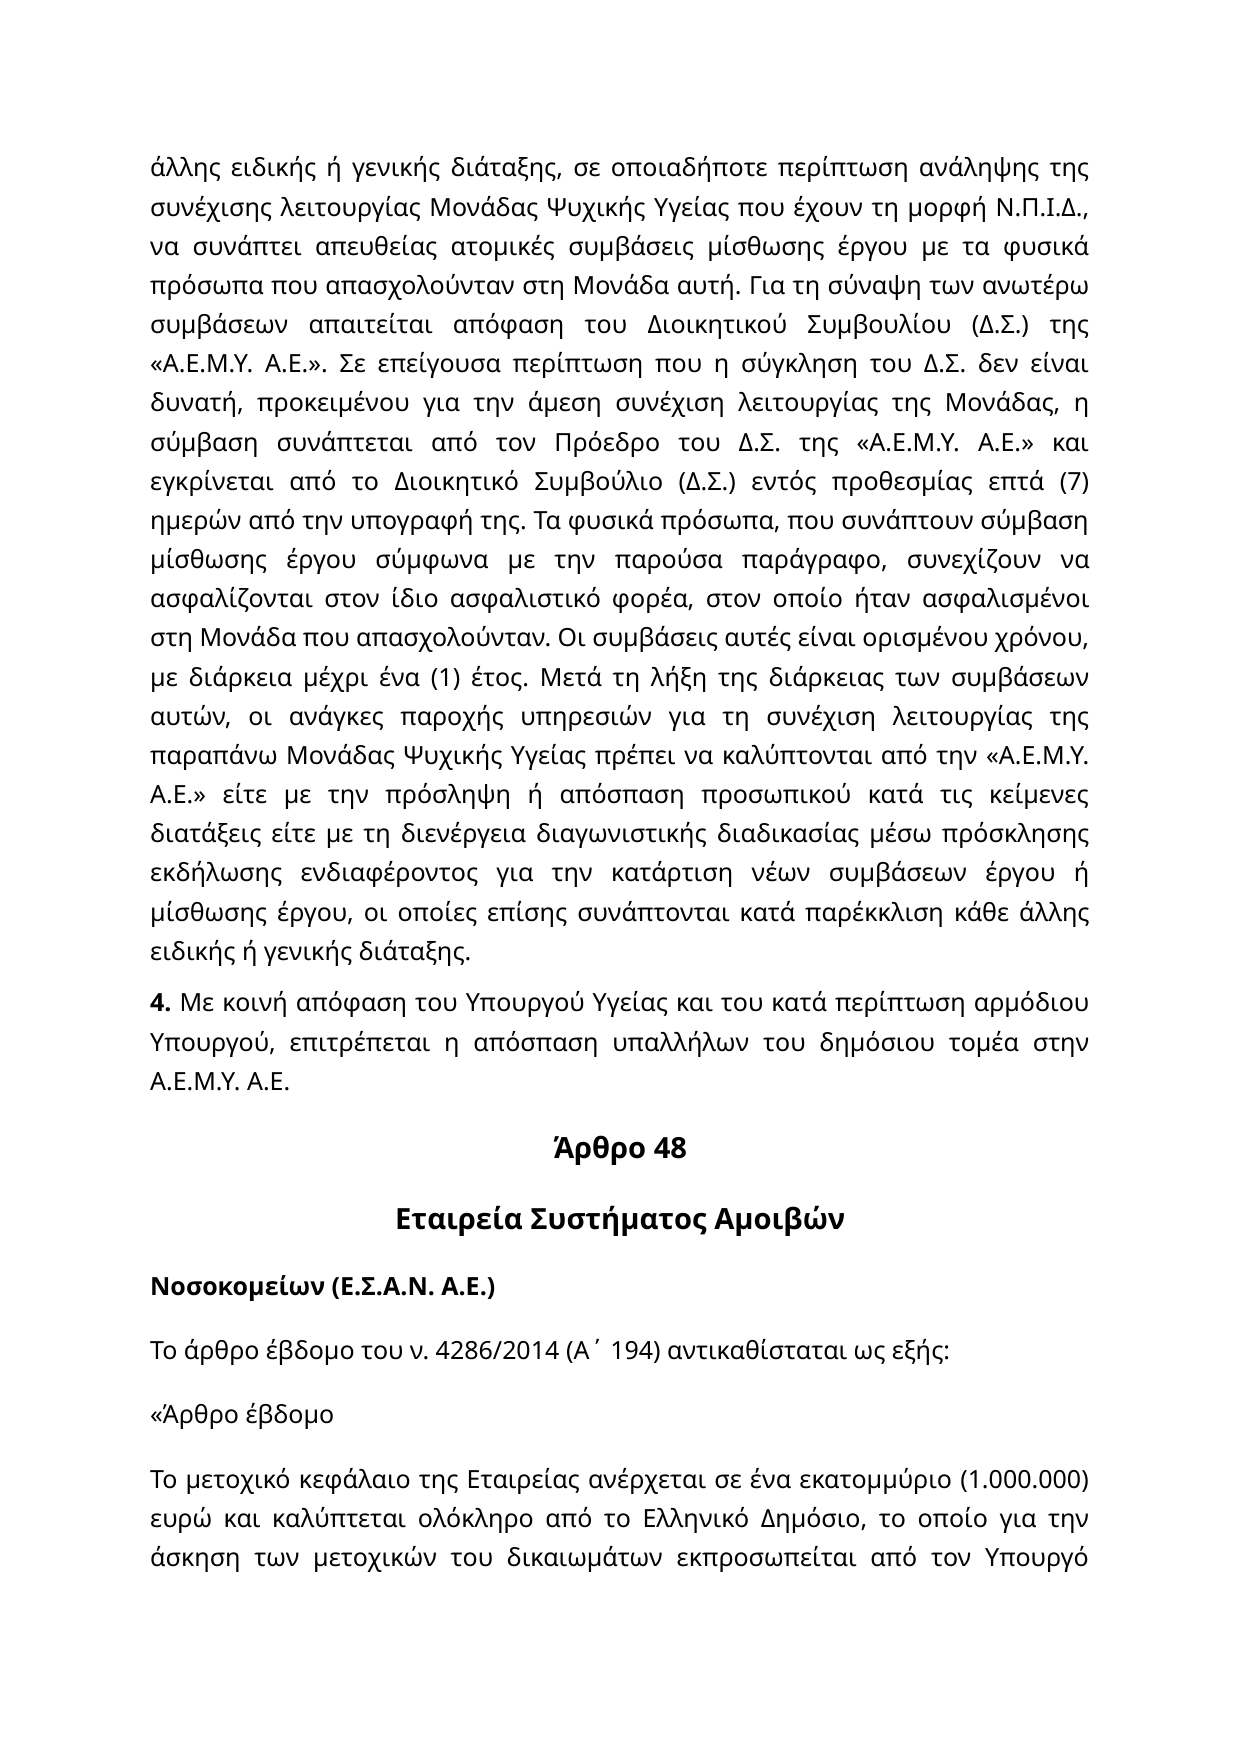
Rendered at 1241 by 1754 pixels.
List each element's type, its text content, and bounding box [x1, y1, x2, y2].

text Το άρθρο έβδομο του ν. 4286/2014 (Α΄ 194) αντικαθίσταται ως εξής: [150, 1333, 1090, 1367]
subtitle Εταιρεία Συστήματος Αμοιβών [150, 1198, 1090, 1238]
text Νοσοκομείων (Ε.Σ.Α.Ν. Α.Ε.) [150, 1269, 1090, 1303]
text «Άρθρο έβδομο [150, 1397, 1090, 1431]
text 4. Με κοινή απόφαση του Υπουργού Υγείας και του κατά περίπτωση αρμόδιου Υπουργού, επιτρέπεται η απόσπαση υπαλλήλων του δημόσιου τομέα στην Α.Ε.Μ.Υ. Α.Ε. [150, 985, 1090, 1097]
subtitle Άρθρο 48 [150, 1127, 1090, 1167]
text άλλης ειδικής ή γενικής διάταξης, σε οποιαδήποτε περίπτωση ανάληψης της συνέχισης λειτουργίας Μονάδας Ψυχικής Υγείας που έχουν τη μορφή Ν.Π.Ι.Δ., να συνάπτει απευθείας ατομικές συμβάσεις μίσθωσης έργου με τα φυσικά πρόσωπα που απασχολούνταν στη Μονάδα αυτή. Για τη σύναψη των ανωτέρω συμβάσεων απαιτείται απόφαση του Διοικητικού Συμβουλίου (Δ.Σ.) της «Α.Ε.Μ.Υ. Α.Ε.». Σε επείγουσα περίπτωση που η σύγκληση του Δ.Σ. δεν είναι δυνατή, προκειμένου για την άμεση συνέχιση λειτουργίας της Μονάδας, η σύμβαση συνάπτεται από τον Πρόεδρο του Δ.Σ. της «Α.Ε.Μ.Υ. Α.Ε.» και εγκρίνεται από το Διοικητικό Συμβούλιο (Δ.Σ.) εντός προθεσμίας επτά (7) ημερών από την υπογραφή της. Τα φυσικά πρόσωπα, που συνάπτουν σύμβαση μίσθωσης έργου σύμφωνα με την παρούσα παράγραφο, συνεχίζουν να ασφαλίζονται στον ίδιο ασφαλιστικό φορέα, στον οποίο ήταν ασφαλισμένοι στη Μονάδα που απασχολούνταν. Οι συμβάσεις αυτές είναι ορισμένου χρόνου, με διάρκεια μέχρι ένα (1) έτος. Μετά τη λήξη της διάρκειας των συμβάσεων αυτών, οι ανάγκες παροχής υπηρεσιών για τη συνέχιση λειτουργίας της παραπάνω Μονάδας Ψυχικής Υγείας πρέπει να καλύπτονται από την «Α.Ε.Μ.Υ. Α.Ε.» είτε με την πρόσληψη ή απόσπαση προσωπικού κατά τις κείμενες διατάξεις είτε με τη διενέργεια διαγωνιστικής διαδικασίας μέσω πρόσκλησης εκδήλωσης ενδιαφέροντος για την κατάρτιση νέων συμβάσεων έργου ή μίσθωσης έργου, οι οποίες επίσης συνάπτονται κατά παρέκκλιση κάθε άλλης ειδικής ή γενικής διάταξης. [150, 150, 1090, 967]
text Το μετοχικό κεφάλαιο της Εταιρείας ανέρχεται σε ένα εκατομμύριο (1.000.000) ευρώ και καλύπτεται ολόκληρο από το Ελληνικό Δημόσιο, το οποίο για την άσκηση των μετοχικών του δικαιωμάτων εκπροσωπείται από τον Υπουργό [150, 1461, 1090, 1574]
